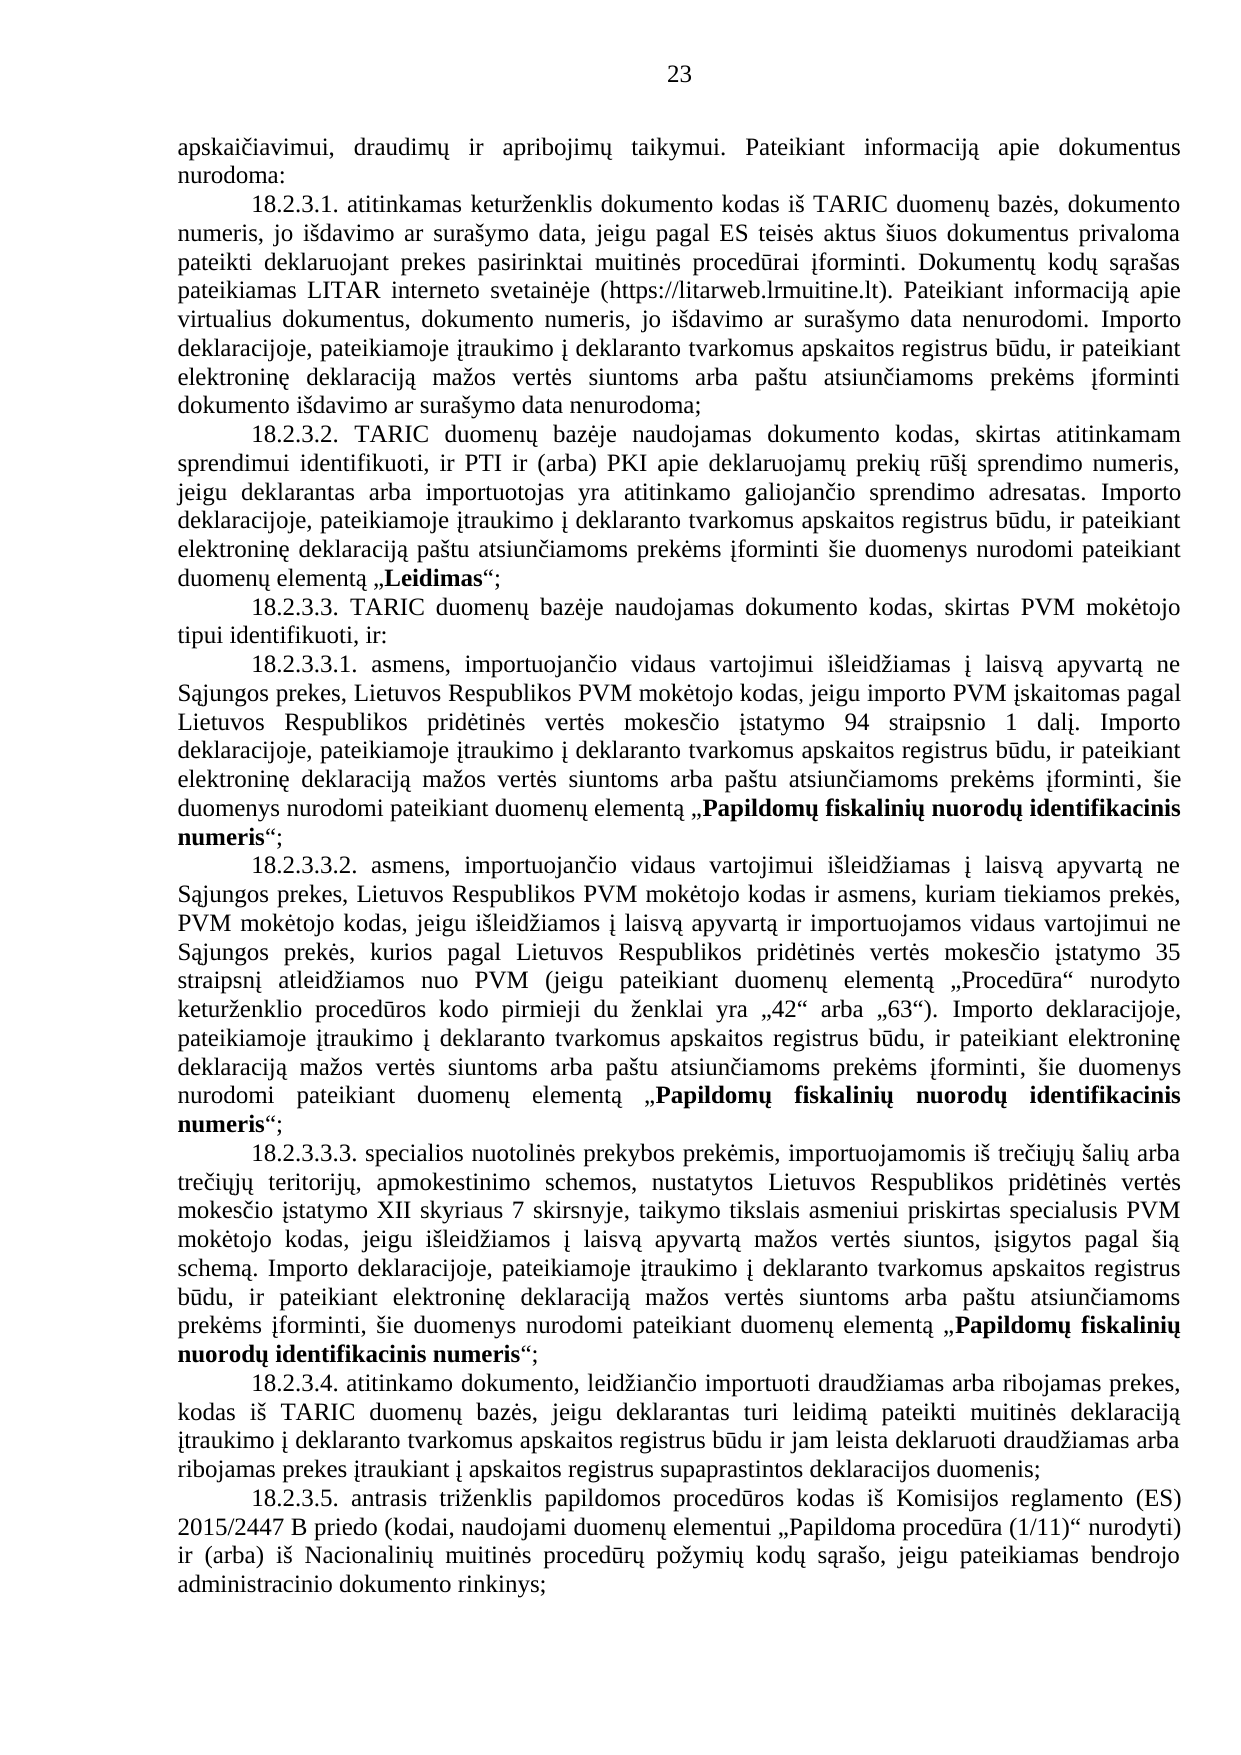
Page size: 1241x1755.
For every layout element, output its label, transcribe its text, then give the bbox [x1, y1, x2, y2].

text 18.2.3.3. TARIC duomenų bazėje naudojamas dokumento kodas, skirtas PVM mokėtojo tipui identifikuoti, ir: [177, 592, 1181, 649]
text 18.2.3.1. atitinkamas keturženklis dokumento kodas iš TARIC duomenų bazės, dokumento numeris, jo išdavimo ar surašymo data, jeigu pagal ES teisės aktus šiuos dokumentus privaloma pateikti deklaruojant prekes pasirinktai muitinės procedūrai įforminti. Dokumentų kodų sąrašas pateikiamas LITAR interneto svetainėje (https://litarweb.lrmuitine.lt). Pateikiant informaciją apie virtualius dokumentus, dokumento numeris, jo išdavimo ar surašymo data nenurodomi. Importo deklaracijoje, pateikiamoje įtraukimo į deklaranto tvarkomus apskaitos registrus būdu, ir pateikiant elektroninę deklaraciją mažos vertės siuntoms arba paštu atsiunčiamoms prekėms įforminti dokumento išdavimo ar surašymo data nenurodoma; [177, 189, 1181, 419]
text 18.2.3.3.2. asmens, importuojančio vidaus vartojimui išleidžiamas į laisvą apyvartą ne Sąjungos prekes, Lietuvos Respublikos PVM mokėtojo kodas ir asmens, kuriam tiekiamos prekės, PVM mokėtojo kodas, jeigu išleidžiamos į laisvą apyvartą ir importuojamos vidaus vartojimui ne Sąjungos prekės, kurios pagal Lietuvos Respublikos pridėtinės vertės mokesčio įstatymo 35 straipsnį atleidžiamos nuo PVM (jeigu pateikiant duomenų elementą „Procedūra“ nurodyto keturženklio procedūros kodo pirmieji du ženklai yra „42“ arba „63“). Importo deklaracijoje, pateikiamoje įtraukimo į deklaranto tvarkomus apskaitos registrus būdu, ir pateikiant elektroninę deklaraciją mažos vertės siuntoms arba paštu atsiunčiamoms prekėms įforminti, šie duomenys nurodomi pateikiant duomenų elementą „Papildomų fiskalinių nuorodų identifikacinis numeris“; [177, 850, 1181, 1138]
text apskaičiavimui, draudimų ir apribojimų taikymui. Pateikiant informaciją apie dokumentus nurodoma: [177, 132, 1181, 189]
text 18.2.3.2. TARIC duomenų bazėje naudojamas dokumento kodas, skirtas atitinkamam sprendimui identifikuoti, ir PTI ir (arba) PKI apie deklaruojamų prekių rūšį sprendimo numeris, jeigu deklarantas arba importuotojas yra atitinkamo galiojančio sprendimo adresatas. Importo deklaracijoje, pateikiamoje įtraukimo į deklaranto tvarkomus apskaitos registrus būdu, ir pateikiant elektroninę deklaraciją paštu atsiunčiamoms prekėms įforminti šie duomenys nurodomi pateikiant duomenų elementą „Leidimas“; [177, 419, 1181, 592]
text 18.2.3.5. antrasis triženklis papildomos procedūros kodas iš Komisijos reglamento (ES) 2015/2447 B priedo (kodai, naudojami duomenų elementui „Papildoma procedūra (1/11)“ nurodyti) ir (arba) iš Nacionalinių muitinės procedūrų požymių kodų sąrašo, jeigu pateikiamas bendrojo administracinio dokumento rinkinys; [177, 1483, 1181, 1598]
text 18.2.3.3.1. asmens, importuojančio vidaus vartojimui išleidžiamas į laisvą apyvartą ne Sąjungos prekes, Lietuvos Respublikos PVM mokėtojo kodas, jeigu importo PVM įskaitomas pagal Lietuvos Respublikos pridėtinės vertės mokesčio įstatymo 94 straipsnio 1 dalį. Importo deklaracijoje, pateikiamoje įtraukimo į deklaranto tvarkomus apskaitos registrus būdu, ir pateikiant elektroninę deklaraciją mažos vertės siuntoms arba paštu atsiunčiamoms prekėms įforminti, šie duomenys nurodomi pateikiant duomenų elementą „Papildomų fiskalinių nuorodų identifikacinis numeris“; [177, 649, 1181, 850]
text 18.2.3.3.3. specialios nuotolinės prekybos prekėmis, importuojamomis iš trečiųjų šalių arba trečiųjų teritorijų, apmokestinimo schemos, nustatytos Lietuvos Respublikos pridėtinės vertės mokesčio įstatymo XII skyriaus 7 skirsnyje, taikymo tikslais asmeniui priskirtas specialusis PVM mokėtojo kodas, jeigu išleidžiamos į laisvą apyvartą mažos vertės siuntos, įsigytos pagal šią schemą. Importo deklaracijoje, pateikiamoje įtraukimo į deklaranto tvarkomus apskaitos registrus būdu, ir pateikiant elektroninę deklaraciją mažos vertės siuntoms arba paštu atsiunčiamoms prekėms įforminti, šie duomenys nurodomi pateikiant duomenų elementą „Papildomų fiskalinių nuorodų identifikacinis numeris“; [177, 1138, 1181, 1368]
text 18.2.3.4. atitinkamo dokumento, leidžiančio importuoti draudžiamas arba ribojamas prekes, kodas iš TARIC duomenų bazės, jeigu deklarantas turi leidimą pateikti muitinės deklaraciją įtraukimo į deklaranto tvarkomus apskaitos registrus būdu ir jam leista deklaruoti draudžiamas arba ribojamas prekes įtraukiant į apskaitos registrus supaprastintos deklaracijos duomenis; [177, 1368, 1181, 1483]
